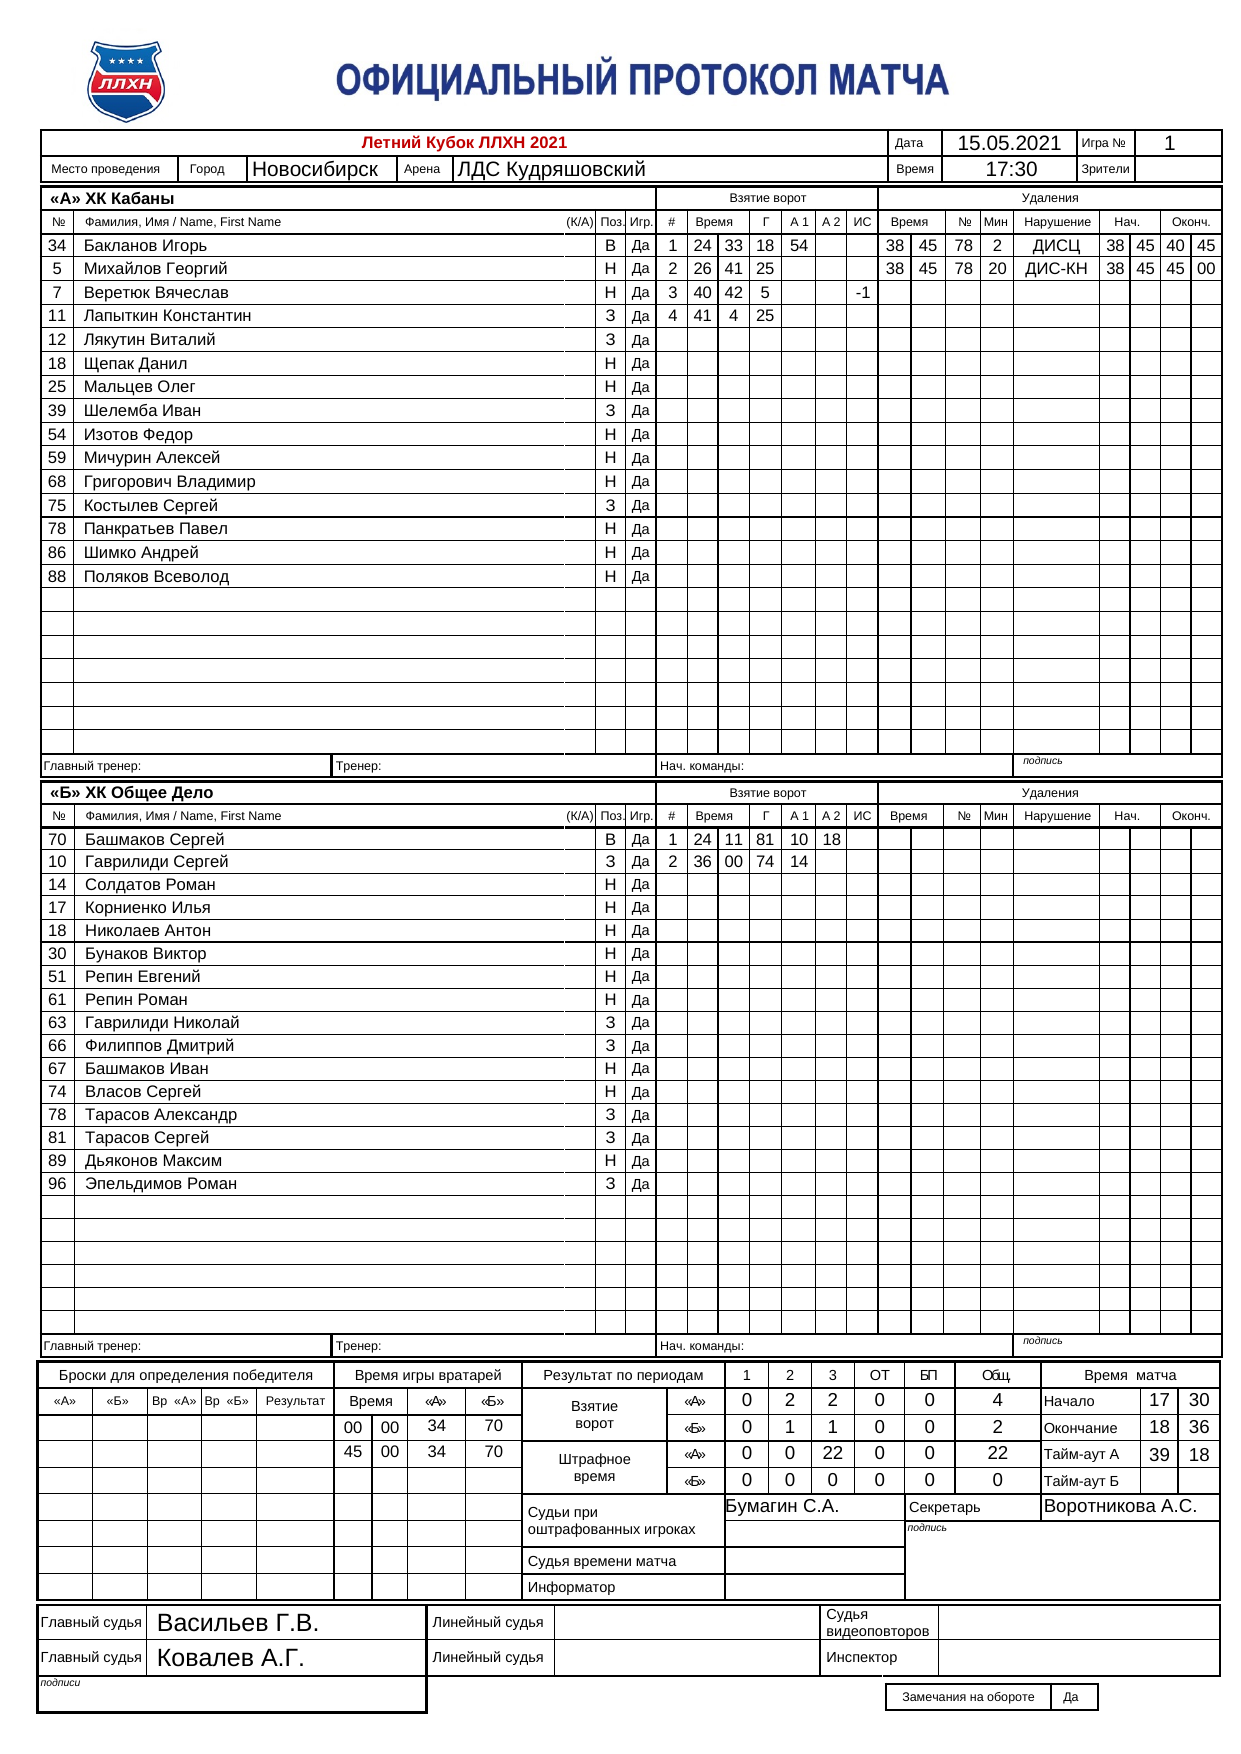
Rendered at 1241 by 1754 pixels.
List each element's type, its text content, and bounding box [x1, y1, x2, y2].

table_cell [946, 683, 980, 706]
table_cell [1131, 920, 1160, 941]
table_cell [1014, 850, 1099, 872]
table_cell Н [596, 896, 625, 918]
table_cell Н [596, 989, 625, 1011]
table_cell [565, 920, 595, 941]
table_cell Лякутин Виталий [74, 328, 564, 351]
table_cell [565, 518, 595, 540]
table_cell [1192, 966, 1221, 987]
table_cell [719, 1311, 749, 1333]
table_cell [981, 1265, 1013, 1287]
table_cell [1161, 1173, 1190, 1195]
table_cell 78 [42, 1104, 74, 1126]
table_cell [944, 829, 980, 849]
table_cell Фамилия, Имя / Name, First Name [74, 211, 565, 233]
table_cell Эпельдимов Роман [75, 1173, 564, 1195]
table_cell [1161, 943, 1190, 964]
table_cell 20 [981, 257, 1013, 280]
table_cell [657, 1127, 687, 1149]
table_cell [944, 1104, 980, 1126]
table_cell [1100, 1311, 1129, 1333]
table_cell Да [626, 446, 655, 469]
table_cell [1161, 541, 1190, 564]
table_cell Секретарь [906, 1495, 1040, 1520]
table_cell [1014, 565, 1099, 587]
table_cell [1131, 588, 1160, 611]
table_cell [688, 612, 717, 634]
table_cell [626, 612, 655, 634]
table_cell [912, 446, 945, 469]
table_cell [75, 1196, 564, 1218]
table_cell [657, 612, 687, 634]
table_cell Да [626, 1035, 655, 1057]
table_cell [1100, 1288, 1129, 1310]
table_cell [816, 966, 846, 987]
table_cell [879, 470, 910, 493]
table_cell [1192, 1104, 1221, 1126]
table_cell [1100, 399, 1129, 422]
table_cell [1100, 920, 1129, 941]
table_cell [1131, 707, 1160, 729]
table_cell [879, 1242, 910, 1264]
table_cell Взятие ворот [523, 1389, 666, 1440]
table_cell [847, 305, 877, 327]
table_cell [565, 352, 595, 374]
table_cell [1100, 943, 1129, 964]
table_cell [657, 1196, 687, 1218]
table_cell [719, 1058, 749, 1079]
table_cell [847, 850, 877, 872]
table_cell [782, 352, 815, 374]
table_cell подпись [1014, 1335, 1221, 1356]
table_cell [1192, 707, 1221, 729]
table_cell [657, 943, 687, 964]
table_cell [1192, 565, 1221, 587]
table_header Летний Кубок ЛЛХН 2021 [42, 131, 887, 155]
table_cell [816, 1242, 846, 1264]
table_cell [1014, 376, 1099, 398]
table_cell «Б» [668, 1415, 724, 1440]
table_cell 0 [726, 1442, 768, 1467]
table_cell [847, 636, 877, 658]
table_cell [626, 1219, 655, 1241]
table_cell [912, 636, 945, 658]
table_cell [816, 683, 846, 706]
table_cell [879, 1219, 910, 1241]
table_cell [1131, 1012, 1160, 1033]
table_cell [1192, 470, 1221, 493]
table_cell Да [626, 305, 655, 327]
table_cell [750, 399, 781, 422]
table_cell Н [596, 1081, 625, 1103]
table_cell [1161, 1058, 1190, 1079]
table_cell [1161, 1012, 1190, 1033]
table_cell [1192, 305, 1221, 327]
table_cell 18 [42, 352, 73, 374]
table_cell [750, 541, 781, 564]
table_cell [688, 966, 717, 987]
table_cell Поз. [596, 211, 625, 233]
table_cell [750, 683, 781, 706]
table_cell [626, 1288, 655, 1310]
table_cell Нарушение [1014, 805, 1099, 826]
table_cell [202, 1494, 256, 1520]
table_cell [373, 1494, 407, 1520]
table_cell [1192, 1242, 1221, 1264]
table_cell [565, 966, 595, 987]
table_cell 17 [1141, 1389, 1177, 1413]
table_cell [981, 1035, 1013, 1057]
table_cell [847, 1219, 877, 1241]
table_cell [816, 376, 846, 398]
table_header Да [1052, 1685, 1097, 1709]
table_cell [719, 494, 749, 516]
table_cell В [596, 235, 625, 256]
table_cell [408, 1468, 465, 1493]
table_cell Да [626, 399, 655, 422]
table_cell [944, 1012, 980, 1033]
table_cell [1014, 966, 1099, 987]
table_cell [257, 1574, 333, 1599]
table_cell [565, 1173, 595, 1195]
table_cell [912, 1173, 943, 1195]
table_cell 12 [42, 328, 73, 351]
table_cell Панкратьев Павел [74, 518, 564, 540]
table_cell Власов Сергей [75, 1081, 564, 1103]
table_cell [39, 1494, 92, 1520]
table_cell [946, 446, 980, 469]
table_cell [1014, 1265, 1099, 1287]
table_cell [782, 707, 815, 729]
table_cell [816, 1219, 846, 1241]
table_cell [847, 966, 877, 987]
table_cell [1161, 989, 1190, 1011]
table_cell [816, 470, 846, 493]
table_cell Г [750, 211, 781, 233]
table_cell [1161, 920, 1190, 941]
table_cell [782, 1081, 815, 1103]
table_cell Н [596, 1150, 625, 1172]
table_cell [565, 683, 595, 706]
table_header Взятие ворот [657, 783, 877, 803]
table_cell 24 [688, 235, 717, 256]
table_cell [1161, 446, 1190, 469]
table_cell А 1 [782, 211, 815, 233]
table_cell Мальцев Олег [74, 376, 564, 398]
table_cell 45 [912, 257, 945, 280]
table_cell Н [596, 920, 625, 941]
table_cell Мичурин Алексей [74, 446, 564, 469]
table_cell [42, 1311, 74, 1333]
table_cell [816, 328, 846, 351]
table_cell [719, 1150, 749, 1172]
table_cell [565, 399, 595, 422]
table_header Удаления [879, 783, 1221, 803]
table_cell 3 [657, 281, 687, 303]
table_cell [626, 1242, 655, 1264]
table_cell [657, 470, 687, 493]
table_cell [719, 1173, 749, 1195]
table_cell [373, 1468, 407, 1493]
table_cell [565, 730, 595, 753]
table_cell [1100, 352, 1129, 374]
table_cell Н [596, 257, 625, 280]
table_cell [847, 943, 877, 964]
table_cell [944, 1265, 980, 1287]
table_cell [879, 446, 910, 469]
table_cell Да [626, 352, 655, 374]
table_cell ИС [847, 805, 877, 826]
table_cell Судья видеоповторов [821, 1606, 938, 1639]
table_cell [719, 1242, 749, 1264]
table_cell [847, 920, 877, 941]
table_cell «Б» [93, 1389, 147, 1413]
table_cell 0 [905, 1442, 954, 1467]
table_cell [257, 1521, 333, 1546]
table_cell [1131, 423, 1160, 445]
table_cell [816, 874, 846, 895]
table_cell [1192, 376, 1221, 398]
table_cell [782, 920, 815, 941]
table_cell [944, 920, 980, 941]
table_cell Город [179, 157, 246, 181]
table_cell [373, 1521, 407, 1546]
table_cell [626, 588, 655, 611]
table_cell [596, 730, 625, 753]
table_cell [879, 989, 910, 1011]
table_cell 18 [816, 829, 846, 849]
table_cell [1161, 1150, 1190, 1172]
table_cell [1100, 1035, 1129, 1057]
table_cell [816, 588, 846, 611]
table_cell [946, 565, 980, 587]
table_cell [148, 1494, 201, 1520]
table_cell [1100, 305, 1129, 327]
table_cell Н [596, 966, 625, 987]
table_cell Изотов Федор [74, 423, 564, 445]
table_cell [946, 281, 980, 303]
table_cell [750, 707, 781, 729]
table_cell [565, 1058, 595, 1079]
table_cell [719, 966, 749, 987]
table_cell [688, 874, 717, 895]
table_cell [782, 446, 815, 469]
table_cell [657, 966, 687, 987]
table_cell [750, 518, 781, 540]
table_cell [879, 541, 910, 564]
table_cell [782, 989, 815, 1011]
table_cell [565, 1081, 595, 1103]
table_cell [688, 423, 717, 445]
table_cell Лапыткин Константин [74, 305, 564, 327]
table_cell [1192, 1288, 1221, 1310]
table_cell 17:30 [943, 157, 1076, 181]
table_cell [565, 896, 595, 918]
table_cell [688, 1058, 717, 1079]
table_cell [257, 1547, 333, 1573]
table_cell [1014, 1288, 1099, 1310]
table_header Игра № [1078, 131, 1134, 155]
table_cell 42 [719, 281, 749, 303]
table_cell [1014, 636, 1099, 658]
table_cell Н [596, 541, 625, 564]
table_cell [408, 1574, 465, 1599]
table_cell [726, 1548, 904, 1573]
table_cell [688, 1311, 717, 1333]
table_cell [1100, 1104, 1129, 1126]
table_cell [946, 612, 980, 634]
table_cell 0 [769, 1442, 811, 1467]
table_cell [42, 1265, 74, 1287]
table_cell [408, 1521, 465, 1546]
table_cell [981, 989, 1013, 1011]
table_cell Да [626, 235, 655, 256]
table_cell [1014, 874, 1099, 895]
table_cell [408, 1547, 465, 1573]
table_cell [782, 943, 815, 964]
table_cell [981, 1150, 1013, 1172]
table_cell [981, 612, 1013, 634]
table_cell [719, 683, 749, 706]
table_cell [847, 588, 877, 611]
table_cell 38 [879, 257, 910, 280]
table_cell [719, 470, 749, 493]
table_cell [912, 1219, 943, 1241]
table_cell Н [596, 874, 625, 895]
table_header 3 [812, 1363, 854, 1387]
table_cell [944, 1127, 980, 1149]
table_cell 45 [1131, 257, 1160, 280]
table_cell 89 [42, 1150, 74, 1172]
table_cell [944, 1311, 980, 1333]
table_cell Да [626, 989, 655, 1011]
table_cell [688, 328, 717, 351]
table_cell [816, 1081, 846, 1103]
table_cell 0 [769, 1468, 811, 1493]
table_cell [946, 423, 980, 445]
table_cell 51 [42, 966, 74, 987]
table_cell [946, 494, 980, 516]
table_cell [750, 1012, 781, 1033]
table_cell [719, 730, 749, 753]
table_cell [750, 1104, 781, 1126]
table_cell [42, 730, 73, 753]
table_cell [1131, 1150, 1160, 1172]
table_cell 0 [905, 1415, 954, 1440]
table_cell Тарасов Сергей [75, 1127, 564, 1149]
table_cell [202, 1441, 256, 1467]
table_cell [1014, 328, 1099, 351]
table_cell [202, 1521, 256, 1546]
table_cell [1192, 1127, 1221, 1149]
table_cell [816, 1058, 846, 1079]
table_cell [1192, 328, 1221, 351]
table_cell 41 [719, 257, 749, 280]
table_cell Тайм-аут А [1042, 1441, 1140, 1467]
table_cell [816, 1288, 846, 1310]
table_cell [719, 943, 749, 964]
table_cell [565, 588, 595, 611]
table_cell [1131, 352, 1160, 374]
table_cell [565, 423, 595, 445]
table_cell [596, 636, 625, 658]
table_cell [1100, 470, 1129, 493]
table_cell [816, 1265, 846, 1287]
table_cell [1192, 612, 1221, 634]
table_cell [912, 352, 945, 374]
table_cell [688, 943, 717, 964]
table_cell [74, 707, 564, 729]
table_cell [335, 1547, 371, 1573]
table_cell З [596, 328, 625, 351]
table_cell [657, 518, 687, 540]
table_cell [1192, 1311, 1221, 1333]
table_cell [782, 896, 815, 918]
table_cell (К/А) [565, 805, 595, 826]
table_cell [596, 588, 625, 611]
table_cell # [657, 805, 687, 826]
table_cell [816, 1196, 846, 1218]
table_cell [626, 636, 655, 658]
table_cell З [596, 1173, 625, 1195]
table_cell [912, 494, 945, 516]
table_cell [1161, 850, 1190, 872]
table_cell [847, 659, 877, 682]
table_cell [75, 1311, 564, 1333]
table_cell [565, 874, 595, 895]
table_cell ДИС-КН [1014, 257, 1099, 280]
table_cell [39, 1547, 92, 1573]
table_cell [1161, 518, 1190, 540]
table_cell [750, 989, 781, 1011]
table_cell [148, 1574, 201, 1599]
table_cell Новосибирск [248, 157, 396, 181]
table_cell [847, 446, 877, 469]
table_cell [1131, 659, 1160, 682]
table_cell [688, 920, 717, 941]
table_cell [750, 494, 781, 516]
table_cell Время [879, 211, 945, 233]
table_cell [1192, 1150, 1221, 1172]
table_cell [847, 518, 877, 540]
table_cell [750, 1035, 781, 1057]
table_cell [782, 257, 815, 280]
table_cell [466, 1574, 521, 1599]
table_cell Информатор [523, 1575, 724, 1599]
table_cell 25 [750, 257, 781, 280]
table_cell [847, 1150, 877, 1172]
table_cell [750, 920, 781, 941]
table_cell [42, 636, 73, 658]
table_cell [657, 989, 687, 1011]
table_cell [688, 683, 717, 706]
table_cell [565, 659, 595, 682]
table_header Результат по периодам [523, 1363, 724, 1387]
table_cell [596, 612, 625, 634]
table_cell [1131, 850, 1160, 872]
table_cell [1100, 376, 1129, 398]
table_cell [912, 1196, 943, 1218]
table_cell [750, 1173, 781, 1195]
table_cell 30 [1179, 1389, 1219, 1413]
table_cell [782, 305, 815, 327]
table_cell [657, 376, 687, 398]
table_cell [726, 1575, 904, 1599]
table_cell Главный тренер: [42, 1335, 330, 1356]
table_cell [565, 1104, 595, 1126]
table_cell Бунаков Виктор [75, 943, 564, 964]
table_cell [847, 494, 877, 516]
table_cell Да [626, 470, 655, 493]
table_cell [816, 541, 846, 564]
table_cell [657, 588, 687, 611]
table_cell [1100, 683, 1129, 706]
table_cell Да [626, 257, 655, 280]
table_cell [981, 683, 1013, 706]
table_cell [782, 494, 815, 516]
table_cell [1131, 305, 1160, 327]
table_cell [565, 235, 595, 256]
table_cell [981, 565, 1013, 587]
table_cell Да [626, 494, 655, 516]
table_cell [750, 588, 781, 611]
table_cell 2 [956, 1415, 1040, 1440]
table_cell [1014, 470, 1099, 493]
table_cell [946, 470, 980, 493]
table_cell [688, 1035, 717, 1057]
table_cell [944, 1288, 980, 1310]
table_cell [912, 399, 945, 422]
table_cell [688, 352, 717, 374]
table_cell 2 [657, 257, 687, 280]
table_cell [74, 588, 564, 611]
table_cell [1131, 328, 1160, 351]
table_cell [750, 446, 781, 469]
table_cell 24 [688, 829, 717, 849]
table_cell 0 [956, 1468, 1040, 1493]
table_cell [946, 707, 980, 729]
table_cell [1131, 1081, 1160, 1103]
table_cell Н [596, 943, 625, 964]
table_cell [1161, 328, 1190, 351]
table_cell [688, 565, 717, 587]
table_cell [847, 565, 877, 587]
table_cell Нач. команды: [657, 755, 1012, 776]
table_cell [944, 1219, 980, 1241]
table_cell Тарасов Александр [75, 1104, 564, 1126]
table_cell [981, 966, 1013, 987]
table_cell ДИСЦ [1014, 235, 1099, 256]
table_cell [944, 896, 980, 918]
table_cell [1131, 281, 1160, 303]
table_cell [93, 1416, 147, 1440]
table_cell [657, 494, 687, 516]
table_cell Н [596, 352, 625, 374]
table_cell [879, 943, 910, 964]
table_cell [879, 1265, 910, 1287]
table_cell [1161, 966, 1190, 987]
table_cell [1192, 850, 1221, 872]
table_cell [816, 943, 846, 964]
table_cell [719, 1012, 749, 1033]
table_cell [42, 707, 73, 729]
table_cell [879, 494, 910, 516]
table_cell [565, 257, 595, 280]
table_cell Да [626, 1058, 655, 1079]
table_cell 5 [750, 281, 781, 303]
table_cell [1100, 1242, 1129, 1264]
table_cell [688, 446, 717, 469]
table_cell [1100, 989, 1129, 1011]
table_cell [202, 1468, 256, 1493]
table_cell [565, 328, 595, 351]
table_cell [782, 874, 815, 895]
table_cell [719, 1265, 749, 1287]
table_cell [1192, 494, 1221, 516]
table_cell [1014, 1104, 1099, 1126]
table_cell [816, 352, 846, 374]
table_cell Зрители [1078, 157, 1134, 181]
table_cell 38 [1100, 257, 1129, 280]
table_cell [816, 659, 846, 682]
table_cell [847, 896, 877, 918]
table_cell [1131, 1242, 1160, 1264]
table_cell 5 [42, 257, 73, 280]
table_cell [912, 305, 945, 327]
table_cell [981, 1288, 1013, 1310]
table_cell [944, 1196, 980, 1218]
table_cell [946, 659, 980, 682]
table_cell [750, 1219, 781, 1241]
table_cell [750, 565, 781, 587]
table_cell [1192, 1058, 1221, 1079]
table_cell 34 [42, 235, 73, 256]
table_cell А 2 [816, 211, 846, 233]
table_cell [1014, 423, 1099, 445]
table_cell Башмаков Сергей [75, 829, 564, 849]
table_cell 4 [719, 305, 749, 327]
table_cell [750, 376, 781, 398]
table_cell 00 [373, 1441, 407, 1467]
table_cell 38 [1100, 235, 1129, 256]
table_cell [688, 541, 717, 564]
table_cell 78 [42, 518, 73, 540]
table_cell [719, 920, 749, 941]
table_cell [1161, 352, 1190, 374]
table_cell З [596, 1012, 625, 1033]
table_cell [39, 1521, 92, 1546]
table_cell [750, 1196, 781, 1218]
table_cell [944, 850, 980, 872]
table_cell [257, 1441, 333, 1467]
table_cell [39, 1416, 92, 1440]
table_cell [981, 1058, 1013, 1079]
table_cell [981, 328, 1013, 351]
table_cell ЛДС Кудряшовский [454, 157, 887, 181]
table_cell [565, 565, 595, 587]
table_cell 0 [855, 1468, 904, 1493]
table_cell [782, 612, 815, 634]
table_header Общ. [956, 1363, 1040, 1387]
table_cell [1014, 518, 1099, 540]
table_cell 45 [1192, 235, 1221, 256]
table_cell [782, 470, 815, 493]
table_cell 75 [42, 494, 73, 516]
table_cell [946, 588, 980, 611]
table_cell [981, 1311, 1013, 1333]
table_cell [750, 423, 781, 445]
table_cell [1100, 1219, 1129, 1241]
table_cell [1161, 636, 1190, 658]
table_cell 1 [657, 235, 687, 256]
picture [5, 28, 1179, 129]
table_cell [912, 1104, 943, 1126]
table_cell [719, 1288, 749, 1310]
table_cell [912, 518, 945, 540]
table_cell [1014, 1173, 1099, 1195]
table_cell [1100, 874, 1129, 895]
table_cell [148, 1547, 201, 1573]
table_cell 11 [42, 305, 73, 327]
table_cell [688, 470, 717, 493]
table_cell [944, 1150, 980, 1172]
table_cell 2 [769, 1389, 811, 1413]
table_cell Да [626, 874, 655, 895]
table_cell [1014, 1311, 1099, 1333]
table_cell Время [688, 805, 749, 826]
table_cell Да [626, 328, 655, 351]
table_cell [1014, 1150, 1099, 1172]
table_cell [981, 1196, 1013, 1218]
table_cell 18 [750, 235, 781, 256]
table_cell [816, 920, 846, 941]
table_cell [879, 518, 910, 540]
table_cell Игр. [626, 211, 655, 233]
table_cell [565, 305, 595, 327]
table_cell [912, 470, 945, 493]
table_cell [1014, 659, 1099, 682]
table_cell 70 [42, 829, 74, 849]
table_cell [1100, 966, 1129, 987]
table_cell 45 [1131, 235, 1160, 256]
table_cell ИС [847, 211, 877, 233]
table_cell [93, 1574, 147, 1599]
table_cell [782, 376, 815, 398]
table_cell [1131, 541, 1160, 564]
table_cell [39, 1468, 92, 1493]
table_cell Да [626, 423, 655, 445]
table_cell [782, 1127, 815, 1149]
table_cell [1131, 1219, 1160, 1241]
table_cell 54 [782, 235, 815, 256]
table_cell [657, 1242, 687, 1264]
table_cell [74, 612, 564, 634]
table_cell [688, 1127, 717, 1149]
table_cell [1131, 376, 1160, 398]
table_cell [1131, 896, 1160, 918]
table_cell [626, 1196, 655, 1218]
table_cell [75, 1219, 564, 1241]
table_cell 2 [812, 1389, 854, 1413]
table_header 15.05.2021 [943, 131, 1076, 155]
table_cell [1192, 989, 1221, 1011]
table_cell 45 [335, 1441, 371, 1467]
table_cell Н [596, 470, 625, 493]
table_cell 14 [782, 850, 815, 872]
table_cell [1014, 1012, 1099, 1033]
table_cell 40 [688, 281, 717, 303]
table_cell [782, 1058, 815, 1079]
table_cell [879, 352, 910, 374]
table_cell [847, 1081, 877, 1103]
table_cell Мин [981, 805, 1013, 826]
table_cell [847, 1012, 877, 1033]
table_cell [879, 1127, 910, 1149]
table_cell [981, 446, 1013, 469]
table_cell [565, 446, 595, 469]
table_cell [981, 1012, 1013, 1033]
table_cell [1192, 541, 1221, 564]
table_cell 38 [879, 235, 910, 256]
table_cell [1161, 588, 1190, 611]
table_cell [596, 1288, 625, 1310]
table_cell [1100, 707, 1129, 729]
table_cell [565, 612, 595, 634]
table_cell [944, 1035, 980, 1057]
table_cell З [596, 1104, 625, 1126]
table_cell [1014, 1058, 1099, 1079]
table_cell [750, 1150, 781, 1172]
table_cell [816, 305, 846, 327]
table_cell [565, 1196, 595, 1218]
table_cell [626, 707, 655, 729]
table_header «А» ХК Кабаны [42, 188, 655, 209]
table_cell [782, 328, 815, 351]
table_cell [657, 1150, 687, 1172]
table_cell [657, 707, 687, 729]
table_cell [944, 943, 980, 964]
table_cell [847, 1311, 877, 1333]
table_cell [816, 612, 846, 634]
table_cell [816, 896, 846, 918]
table_cell 0 [905, 1468, 954, 1493]
table_cell [879, 612, 910, 634]
table_cell 74 [42, 1081, 74, 1103]
table_cell [565, 541, 595, 564]
table_cell [981, 1173, 1013, 1195]
table_cell Костылев Сергей [74, 494, 564, 516]
table_cell [42, 1242, 74, 1264]
table_cell [912, 1012, 943, 1033]
table_cell [816, 850, 846, 872]
table_cell [719, 636, 749, 658]
table_cell [1099, 1682, 1220, 1711]
table_cell [93, 1547, 147, 1573]
table_cell [912, 1311, 943, 1333]
table_cell [719, 896, 749, 918]
table_cell [816, 989, 846, 1011]
table_cell [1100, 446, 1129, 469]
table_cell [750, 1288, 781, 1310]
table_cell Инспектор [821, 1640, 938, 1675]
table_cell [719, 565, 749, 587]
table_cell [75, 1288, 564, 1310]
table_cell [148, 1521, 201, 1546]
table_cell В [596, 829, 625, 849]
table_cell [847, 423, 877, 445]
table_cell [148, 1441, 201, 1467]
table_cell [912, 730, 945, 753]
table_cell [1192, 943, 1221, 964]
table_cell Главный судья [39, 1606, 146, 1639]
table_cell [1131, 1173, 1160, 1195]
table_cell [688, 376, 717, 398]
table_cell Башмаков Иван [75, 1058, 564, 1079]
table_cell Вр «Б» [202, 1389, 256, 1413]
table_cell [847, 399, 877, 422]
table_cell [750, 896, 781, 918]
table_cell [1131, 874, 1160, 895]
table_cell [816, 1127, 846, 1149]
table_cell [847, 874, 877, 895]
table_cell [750, 612, 781, 634]
table_cell [1131, 1288, 1160, 1310]
table_cell «Б» [668, 1468, 724, 1493]
table_cell [1192, 423, 1221, 445]
table_cell [688, 659, 717, 682]
table_cell 18 [1141, 1415, 1177, 1440]
table_cell [1161, 565, 1190, 587]
table_cell [1131, 730, 1160, 753]
table_cell [1131, 1311, 1160, 1333]
table_cell [719, 588, 749, 611]
table_cell [565, 1288, 595, 1310]
table_cell Шелемба Иван [74, 399, 564, 422]
table_cell 10 [782, 829, 815, 849]
table_cell [1014, 446, 1099, 469]
table_cell [688, 1196, 717, 1218]
table_cell [981, 1219, 1013, 1241]
table_cell [1100, 659, 1129, 682]
table_cell [912, 328, 945, 351]
table_cell З [596, 1035, 625, 1057]
table_header Дата [889, 131, 941, 155]
table_cell [657, 1104, 687, 1126]
table_cell [981, 829, 1013, 849]
table_cell [816, 1012, 846, 1033]
table_cell [657, 399, 687, 422]
table_header 1 [1136, 131, 1221, 155]
table_cell [626, 683, 655, 706]
table_cell [688, 1242, 717, 1264]
table_cell [1100, 1127, 1129, 1149]
table_cell [782, 1012, 815, 1033]
table_cell Начало [1042, 1389, 1140, 1413]
table_cell [657, 659, 687, 682]
table_cell [42, 1219, 74, 1241]
table_cell [944, 1081, 980, 1103]
table_cell З [596, 399, 625, 422]
table_cell [1161, 281, 1190, 303]
table_cell [981, 636, 1013, 658]
table_cell [1192, 636, 1221, 658]
table_cell [1192, 920, 1221, 941]
table_cell [74, 659, 564, 682]
table_cell [782, 541, 815, 564]
table_cell [75, 1242, 564, 1264]
table_cell [1161, 1219, 1190, 1241]
table_cell [912, 1127, 943, 1149]
table_cell [847, 470, 877, 493]
table_cell 1 [769, 1415, 811, 1440]
table_cell 0 [855, 1389, 904, 1413]
table_cell [719, 1196, 749, 1218]
table_cell [657, 352, 687, 374]
table_cell 00 [335, 1416, 371, 1440]
table_cell [879, 707, 910, 729]
table_cell [750, 1058, 781, 1079]
table_cell [688, 1012, 717, 1033]
table_cell подпись [906, 1522, 1219, 1599]
table_cell З [596, 305, 625, 327]
table_cell [565, 1012, 595, 1033]
table_cell [1192, 399, 1221, 422]
table_cell [565, 850, 595, 872]
table_cell Гаврилиди Сергей [75, 850, 564, 872]
table_cell [782, 565, 815, 587]
table_cell [879, 305, 910, 327]
table_cell [373, 1547, 407, 1573]
table_cell [816, 1104, 846, 1126]
table_cell 1 [812, 1415, 854, 1440]
table_cell [1131, 1196, 1160, 1218]
table_cell Игр. [626, 805, 655, 826]
table_cell [1100, 588, 1129, 611]
table_header Броски для определения победителя [39, 1363, 333, 1387]
table_cell [750, 966, 781, 987]
table_cell [657, 1058, 687, 1079]
table_cell 0 [855, 1442, 904, 1467]
table_cell Бакланов Игорь [74, 235, 564, 256]
table_cell [879, 966, 910, 987]
table_cell [750, 659, 781, 682]
table_cell [1161, 376, 1190, 398]
table_cell [912, 565, 945, 587]
table_cell [847, 1242, 877, 1264]
table_cell [816, 423, 846, 445]
table_cell [335, 1494, 371, 1520]
table_cell [816, 1035, 846, 1057]
table_cell Мин [981, 211, 1013, 233]
table_cell [912, 829, 943, 849]
table_cell Вр «А» [148, 1389, 201, 1413]
table_cell [657, 1288, 687, 1310]
table_cell [657, 636, 687, 658]
table_cell [565, 1219, 595, 1241]
table_cell [750, 470, 781, 493]
table_cell [847, 352, 877, 374]
table_cell [750, 1081, 781, 1103]
table_cell Н [596, 1058, 625, 1079]
table_cell [1100, 829, 1129, 849]
table_cell Да [626, 281, 655, 303]
table_cell Нач. команды: [657, 1335, 1012, 1356]
table_cell З [596, 494, 625, 516]
table_cell [847, 1288, 877, 1310]
table_cell Н [596, 376, 625, 398]
table_cell [408, 1494, 465, 1520]
table_cell [981, 518, 1013, 540]
table_cell [782, 399, 815, 422]
table_cell [912, 896, 943, 918]
table_cell 54 [42, 423, 73, 445]
table_cell [981, 399, 1013, 422]
table_cell [565, 494, 595, 516]
table_cell [981, 352, 1013, 374]
table_cell [1131, 494, 1160, 516]
table_cell [879, 1081, 910, 1103]
table_cell [1014, 1035, 1099, 1057]
table_cell 34 [408, 1416, 465, 1440]
table_cell [879, 328, 910, 351]
table_cell [879, 920, 910, 941]
table_cell [1100, 850, 1129, 872]
table_cell [981, 376, 1013, 398]
table_cell [596, 1265, 625, 1287]
table_cell Главный тренер: [42, 755, 330, 776]
table_header Удаления [879, 188, 1221, 209]
table_header 2 [769, 1363, 811, 1387]
table_cell [74, 636, 564, 658]
table_cell [39, 1574, 92, 1599]
table_cell [816, 1150, 846, 1172]
table_cell 2 [657, 850, 687, 872]
table_cell 22 [812, 1442, 854, 1467]
table_cell [782, 730, 815, 753]
table_cell Поляков Всеволод [74, 565, 564, 587]
table_cell [1100, 1012, 1129, 1033]
table_cell [912, 376, 945, 398]
table_cell [782, 1288, 815, 1310]
table_cell Да [626, 1081, 655, 1103]
table_cell [565, 943, 595, 964]
table_cell [1161, 707, 1190, 729]
table_cell [847, 989, 877, 1011]
table_cell [816, 565, 846, 587]
table_cell [565, 1127, 595, 1149]
table_cell [912, 588, 945, 611]
table_cell [1100, 1265, 1129, 1287]
table_cell Тренер: [333, 755, 655, 776]
table_cell [912, 683, 945, 706]
table_cell [626, 659, 655, 682]
table_cell [816, 1311, 846, 1333]
table_cell [148, 1468, 201, 1493]
table_cell [1161, 1127, 1190, 1149]
table_cell Время [335, 1389, 407, 1413]
table_cell [688, 1104, 717, 1126]
table_cell [335, 1574, 371, 1599]
table_cell [944, 989, 980, 1011]
table_cell [719, 328, 749, 351]
table_cell [1161, 874, 1190, 895]
table_cell [1161, 1081, 1190, 1103]
table_cell [782, 636, 815, 658]
table_cell Ковалев А.Г. [147, 1640, 425, 1675]
table_cell [565, 1150, 595, 1172]
table_cell Дьяконов Максим [75, 1150, 564, 1172]
table_cell 74 [750, 850, 781, 872]
table_cell [1131, 943, 1160, 964]
table_cell [946, 376, 980, 398]
table_cell [1161, 1311, 1190, 1333]
table_cell [816, 281, 846, 303]
table_cell [565, 829, 595, 849]
table_cell [981, 896, 1013, 918]
table_cell [879, 1311, 910, 1333]
table_cell [719, 518, 749, 540]
table_cell [657, 1012, 687, 1033]
table_cell [1014, 730, 1099, 753]
table_cell Оконч. [1161, 211, 1221, 233]
table_cell [657, 446, 687, 469]
table_cell 0 [905, 1389, 954, 1413]
table_cell [879, 683, 910, 706]
table_cell [688, 1219, 717, 1241]
table_cell [944, 1242, 980, 1264]
table_cell [1014, 707, 1099, 729]
table_cell [981, 305, 1013, 327]
table_header 1 [726, 1363, 768, 1387]
table_cell [565, 376, 595, 398]
table_cell [657, 1219, 687, 1241]
table_cell Тайм-аут Б [1042, 1468, 1140, 1493]
table_cell Поз. [596, 805, 625, 826]
table_cell [782, 518, 815, 540]
table_cell Да [626, 1012, 655, 1033]
table_cell Место проведения [42, 157, 177, 181]
table_cell 36 [688, 850, 717, 872]
table_cell Линейный судья [428, 1606, 554, 1639]
table_cell [1100, 636, 1129, 658]
table_cell 33 [719, 235, 749, 256]
table_cell [688, 1081, 717, 1103]
table_cell [946, 399, 980, 422]
table_cell [1014, 1081, 1099, 1103]
table_cell 63 [42, 1012, 74, 1033]
table_cell [257, 1494, 333, 1520]
table_cell [657, 920, 687, 941]
table_cell [981, 588, 1013, 611]
table_cell [719, 352, 749, 374]
table_cell [816, 730, 846, 753]
table_cell 78 [946, 257, 980, 280]
table_cell Шимко Андрей [74, 541, 564, 564]
table_cell [946, 305, 980, 327]
table_cell [428, 1677, 882, 1711]
table_cell [657, 1173, 687, 1195]
table_cell 0 [726, 1389, 768, 1413]
table_cell З [596, 1127, 625, 1149]
table_cell Да [626, 896, 655, 918]
table_cell [1161, 1104, 1190, 1126]
table_cell «А» [39, 1389, 92, 1413]
table_cell 78 [946, 235, 980, 256]
table_cell 4 [956, 1389, 1040, 1413]
table_cell [912, 707, 945, 729]
table_cell [912, 1081, 943, 1103]
table_cell [1100, 1081, 1129, 1103]
table_cell [981, 281, 1013, 303]
table_cell [912, 1288, 943, 1310]
table_cell Время [879, 805, 943, 826]
table_cell Линейный судья [428, 1640, 554, 1675]
table_cell [946, 541, 980, 564]
table_cell [1014, 588, 1099, 611]
table_cell [657, 874, 687, 895]
table_cell -1 [847, 281, 877, 303]
table_cell [688, 1288, 717, 1310]
table_cell Репин Евгений [75, 966, 564, 987]
table_cell Н [596, 423, 625, 445]
table_cell [912, 1265, 943, 1287]
table_cell [879, 874, 910, 895]
table_cell [879, 896, 910, 918]
table_cell [596, 659, 625, 682]
table_cell 17 [42, 896, 74, 918]
table_cell подписи [39, 1677, 425, 1711]
table_cell [879, 281, 910, 303]
table_cell [981, 1127, 1013, 1149]
table_cell Н [596, 446, 625, 469]
table_cell [719, 399, 749, 422]
table_cell [912, 850, 943, 872]
table_cell 00 [373, 1416, 407, 1440]
table_cell [816, 518, 846, 540]
table_cell [750, 1311, 781, 1333]
table_cell [466, 1494, 521, 1520]
table_cell 70 [466, 1416, 521, 1440]
table_cell [626, 1311, 655, 1333]
table_cell [1014, 920, 1099, 941]
table_cell [1192, 588, 1221, 611]
table_cell [1192, 874, 1221, 895]
table_cell [981, 1242, 1013, 1264]
table_cell [202, 1574, 256, 1599]
table_cell [782, 1150, 815, 1172]
table_cell [202, 1416, 256, 1440]
table_cell [750, 1265, 781, 1287]
table_cell [565, 1265, 595, 1287]
table_cell [1192, 896, 1221, 918]
table_cell [719, 874, 749, 895]
table_cell [688, 588, 717, 611]
table_cell [1192, 683, 1221, 706]
table_cell [847, 235, 877, 256]
table_cell [912, 920, 943, 941]
table_cell [782, 1265, 815, 1287]
table_cell [939, 1640, 1219, 1675]
table_cell Да [626, 376, 655, 398]
table_cell [816, 494, 846, 516]
table_cell [257, 1416, 333, 1440]
table_cell Главный судья [39, 1640, 146, 1675]
table_cell Фамилия, Имя / Name, First Name [75, 805, 565, 826]
table_cell [1161, 659, 1190, 682]
table_cell [1192, 1035, 1221, 1057]
table_cell [688, 707, 717, 729]
table_cell [1014, 494, 1099, 516]
table_cell 1 [657, 829, 687, 849]
table_cell [912, 1150, 943, 1172]
table_cell [596, 683, 625, 706]
table_cell [42, 1196, 74, 1218]
table_cell [719, 989, 749, 1011]
table_cell 70 [466, 1441, 521, 1467]
table_cell [847, 829, 877, 849]
table_cell [565, 707, 595, 729]
table_cell [1131, 1265, 1160, 1287]
table_cell [782, 966, 815, 987]
table_cell [93, 1494, 147, 1520]
table_cell [1179, 1468, 1219, 1493]
table_cell Да [626, 943, 655, 964]
table_cell [879, 376, 910, 398]
table_cell [847, 1127, 877, 1149]
table_cell [719, 659, 749, 682]
table_cell 39 [42, 399, 73, 422]
table_cell [1100, 541, 1129, 564]
table_cell Результат [257, 1389, 333, 1413]
table_cell Окончание [1042, 1415, 1140, 1440]
table_cell З [596, 850, 625, 872]
table_cell [782, 423, 815, 445]
table_cell Николаев Антон [75, 920, 564, 941]
table_cell [565, 989, 595, 1011]
table_cell [719, 446, 749, 469]
table_cell [750, 1242, 781, 1264]
table_cell Арена [398, 157, 452, 181]
table_cell [912, 1058, 943, 1079]
table_cell [1014, 281, 1099, 303]
table_cell [1100, 612, 1129, 634]
table_cell [879, 565, 910, 587]
table_cell [1161, 829, 1190, 849]
table_cell [1100, 1150, 1129, 1172]
table_cell 68 [42, 470, 73, 493]
table_cell Н [596, 518, 625, 540]
table_cell [688, 636, 717, 658]
table_cell Филиппов Дмитрий [75, 1035, 564, 1057]
table_cell [39, 1441, 92, 1467]
table_cell 0 [726, 1415, 768, 1440]
table_cell [1192, 1173, 1221, 1195]
table_cell [1131, 612, 1160, 634]
table_cell [688, 1265, 717, 1287]
table_cell [750, 730, 781, 753]
table_cell Щепак Данил [74, 352, 564, 374]
table_cell # [657, 211, 687, 233]
table_cell [93, 1468, 147, 1493]
table_cell [373, 1574, 407, 1599]
table_cell [1192, 1265, 1221, 1287]
table_cell [1014, 829, 1099, 849]
table_cell 2 [981, 235, 1013, 256]
table_cell [1161, 730, 1190, 753]
table_cell Н [596, 281, 625, 303]
table_cell [657, 423, 687, 445]
table_cell [1192, 1081, 1221, 1103]
table_cell [939, 1606, 1219, 1639]
table_cell 34 [408, 1441, 465, 1467]
table_cell [1014, 1196, 1099, 1218]
table_cell Судьи при оштрафованных игроках [523, 1495, 724, 1546]
table_cell [1131, 565, 1160, 587]
table_cell [847, 1196, 877, 1218]
table_cell [847, 1104, 877, 1126]
table_cell [688, 1150, 717, 1172]
table_cell [565, 636, 595, 658]
table_cell 30 [42, 943, 74, 964]
table_cell № [42, 211, 73, 233]
table_cell [912, 281, 945, 303]
table_cell [1014, 943, 1099, 964]
table_cell Да [626, 1127, 655, 1149]
table_cell [1192, 730, 1221, 753]
table_cell [946, 636, 980, 658]
table_cell 45 [1161, 257, 1190, 280]
table_cell [879, 730, 910, 753]
table_cell [816, 707, 846, 729]
table_cell [1161, 1196, 1190, 1218]
table_cell [782, 281, 815, 303]
table_cell [1100, 730, 1129, 753]
table_header Время игры вратарей [335, 1363, 521, 1387]
table_cell [879, 1150, 910, 1172]
table_cell [1161, 470, 1190, 493]
table_cell [719, 1081, 749, 1103]
table_cell [719, 1104, 749, 1126]
table_cell [1100, 494, 1129, 516]
table_cell [847, 730, 877, 753]
table_cell [750, 1127, 781, 1149]
table_cell [912, 659, 945, 682]
table_cell [1014, 896, 1099, 918]
table_cell 0 [812, 1468, 854, 1493]
table_cell [750, 943, 781, 964]
table_cell [912, 1035, 943, 1057]
table_cell [1161, 683, 1190, 706]
table_cell 96 [42, 1173, 74, 1195]
table_cell [1192, 829, 1221, 849]
table_cell [879, 850, 910, 872]
table_cell [1141, 1468, 1177, 1493]
table_cell [1131, 446, 1160, 469]
table_cell Солдатов Роман [75, 874, 564, 895]
table_cell 61 [42, 989, 74, 1011]
table_header ОТ [855, 1363, 904, 1387]
table_cell [981, 423, 1013, 445]
table_cell [883, 1677, 1220, 1681]
table_cell [750, 328, 781, 351]
table_cell [1014, 305, 1099, 327]
table_cell [879, 1104, 910, 1126]
table_cell [1131, 399, 1160, 422]
table_cell [1014, 399, 1099, 422]
table_cell [847, 707, 877, 729]
table_cell [981, 541, 1013, 564]
table_cell [847, 376, 877, 398]
table_cell 59 [42, 446, 73, 469]
table_cell [946, 328, 980, 351]
table_cell 0 [855, 1415, 904, 1440]
table_cell [1014, 1242, 1099, 1264]
table_cell [1161, 423, 1190, 445]
table_cell 81 [750, 829, 781, 849]
table_header Взятие ворот [657, 188, 877, 209]
table_cell [1014, 541, 1099, 564]
table_cell [879, 423, 910, 445]
table_cell [782, 1196, 815, 1218]
table_cell [565, 1311, 595, 1333]
table_cell [981, 1104, 1013, 1126]
table_cell [657, 541, 687, 564]
table_cell [912, 541, 945, 564]
table_cell [719, 541, 749, 564]
table_cell [1014, 989, 1099, 1011]
table_cell [1014, 683, 1099, 706]
table_cell [1161, 612, 1190, 634]
table_cell [596, 1219, 625, 1241]
table_cell 67 [42, 1058, 74, 1079]
table_cell [1131, 518, 1160, 540]
table_cell [657, 1035, 687, 1057]
table_cell [1100, 518, 1129, 540]
table_cell [981, 470, 1013, 493]
table_cell [74, 683, 564, 706]
table_cell [726, 1521, 904, 1546]
table_cell [879, 659, 910, 682]
table_cell Да [626, 850, 655, 872]
table_cell 0 [726, 1468, 768, 1493]
table_cell [847, 1173, 877, 1195]
table_cell [782, 588, 815, 611]
table_cell [257, 1468, 333, 1493]
table_cell Нач. [1100, 211, 1160, 233]
table_cell [847, 257, 877, 280]
table_cell [944, 966, 980, 987]
table_cell [782, 1104, 815, 1126]
table_cell [335, 1521, 371, 1546]
table_cell [944, 874, 980, 895]
table_cell Григорович Владимир [74, 470, 564, 493]
table_cell Да [626, 518, 655, 540]
table_cell [879, 1035, 910, 1057]
table_cell [847, 1035, 877, 1057]
table_cell 18 [42, 920, 74, 941]
table_cell [981, 943, 1013, 964]
table_cell [1131, 1104, 1160, 1126]
table_cell [42, 683, 73, 706]
table_cell [912, 966, 943, 987]
table_cell [1100, 1058, 1129, 1079]
table_cell Время [688, 211, 749, 233]
table_cell [912, 423, 945, 445]
table_cell № [944, 805, 980, 826]
table_cell [657, 730, 687, 753]
table_cell [1161, 1265, 1190, 1287]
table_cell [946, 352, 980, 374]
table_cell [816, 636, 846, 658]
table_cell [981, 920, 1013, 941]
table_cell 41 [688, 305, 717, 327]
table_cell [981, 730, 1013, 753]
table_cell [847, 541, 877, 564]
table_cell [1131, 829, 1160, 849]
table_cell 26 [688, 257, 717, 280]
table_cell [1192, 281, 1221, 303]
table_cell [42, 588, 73, 611]
table_cell [1131, 470, 1160, 493]
table_cell Г [750, 805, 781, 826]
table_cell [981, 659, 1013, 682]
table_cell [1192, 446, 1221, 469]
table_cell [879, 1288, 910, 1310]
table_cell [466, 1547, 521, 1573]
table_cell [847, 612, 877, 634]
table_cell [1161, 399, 1190, 422]
table_cell [847, 1265, 877, 1287]
table_cell [1014, 1219, 1099, 1241]
table_cell 45 [912, 235, 945, 256]
table_cell 10 [42, 850, 74, 872]
table_cell 7 [42, 281, 73, 303]
table_cell 22 [956, 1442, 1040, 1467]
table_cell [1136, 157, 1221, 181]
table_cell подпись [1014, 755, 1221, 776]
table_cell [93, 1441, 147, 1467]
table_cell Репин Роман [75, 989, 564, 1011]
table_cell [565, 281, 595, 303]
table_cell А 1 [782, 805, 815, 826]
table_cell [657, 683, 687, 706]
table_cell [565, 1035, 595, 1057]
table_cell Да [626, 1173, 655, 1195]
table_cell [1161, 1035, 1190, 1057]
table_cell [1131, 1058, 1160, 1079]
table_cell «А» [668, 1442, 724, 1467]
table_cell [782, 1219, 815, 1241]
table_cell 25 [750, 305, 781, 327]
table_cell [1131, 683, 1160, 706]
table_cell Да [626, 565, 655, 587]
table_header Время матча [1042, 1363, 1219, 1387]
table_cell 14 [42, 874, 74, 895]
table_cell [1100, 565, 1129, 587]
table_cell «А» [668, 1389, 724, 1413]
table_cell [879, 1196, 910, 1218]
table_cell Михайлов Георгий [74, 257, 564, 280]
table_cell 25 [42, 376, 73, 398]
table_cell [42, 612, 73, 634]
table_cell [1014, 612, 1099, 634]
table_cell [946, 518, 980, 540]
table_cell Да [626, 1104, 655, 1126]
table_cell 00 [719, 850, 749, 872]
table_cell [816, 446, 846, 469]
table_cell Да [626, 541, 655, 564]
table_cell [1131, 966, 1160, 987]
table_cell [657, 328, 687, 351]
table_cell [555, 1640, 819, 1675]
table_cell [719, 612, 749, 634]
table_cell Оконч. [1161, 805, 1221, 826]
table_cell [912, 989, 943, 1011]
table_cell [879, 1058, 910, 1079]
table_cell [626, 1265, 655, 1287]
table_cell Да [626, 1150, 655, 1172]
table_header БП [905, 1363, 954, 1387]
table_cell [879, 588, 910, 611]
table_cell [202, 1547, 256, 1573]
table_cell [879, 1173, 910, 1195]
table_cell [596, 1311, 625, 1333]
table_cell [816, 399, 846, 422]
table_cell Васильев Г.В. [147, 1606, 425, 1639]
table_cell [657, 1081, 687, 1103]
table_cell [782, 659, 815, 682]
table_cell [335, 1468, 371, 1493]
table_cell [719, 1127, 749, 1149]
table_cell [1161, 494, 1190, 516]
table_header «Б» ХК Общее Дело [42, 783, 655, 803]
table_cell Гаврилиди Николай [75, 1012, 564, 1033]
table_cell № [42, 805, 74, 826]
table_cell Воротникова А.С. [1042, 1495, 1219, 1520]
table_cell [1100, 1196, 1129, 1218]
table_cell [75, 1265, 564, 1287]
table_cell (К/А) [565, 211, 595, 233]
table_cell А 2 [816, 805, 846, 826]
table_cell [1014, 352, 1099, 374]
table_cell 88 [42, 565, 73, 587]
table_cell [719, 376, 749, 398]
table_cell [688, 1173, 717, 1195]
table_cell [750, 874, 781, 895]
table_cell [879, 399, 910, 422]
table_cell [1131, 1127, 1160, 1149]
table_cell Нач. [1100, 805, 1160, 826]
table_cell [981, 850, 1013, 872]
table_cell [466, 1468, 521, 1493]
table_cell [688, 730, 717, 753]
table_cell Да [626, 920, 655, 941]
table_cell [912, 874, 943, 895]
table_cell 39 [1141, 1441, 1177, 1467]
table_cell [879, 829, 910, 849]
table_cell [1161, 1288, 1190, 1310]
table_cell [148, 1416, 201, 1440]
table_cell [565, 470, 595, 493]
table_cell 81 [42, 1127, 74, 1149]
table_cell Бумагин С.А. [726, 1495, 904, 1520]
table_cell [1161, 896, 1190, 918]
table_cell 4 [657, 305, 687, 327]
table_cell [596, 1242, 625, 1264]
table_cell [816, 235, 846, 256]
table_cell [879, 636, 910, 658]
table_cell [688, 518, 717, 540]
table_cell [626, 730, 655, 753]
table_cell Да [626, 829, 655, 849]
table_cell [688, 399, 717, 422]
table_cell [466, 1521, 521, 1546]
table_cell [1100, 896, 1129, 918]
table_cell [981, 874, 1013, 895]
table_cell [1161, 1242, 1190, 1264]
table_cell [657, 565, 687, 587]
table_cell [719, 1035, 749, 1057]
table_cell [596, 707, 625, 729]
table_cell [782, 1173, 815, 1195]
table_cell Штрафное время [523, 1442, 666, 1493]
table_header Замечания на обороте [887, 1685, 1050, 1709]
table_cell 86 [42, 541, 73, 564]
table_cell [1131, 989, 1160, 1011]
table_cell [719, 423, 749, 445]
table_cell [1192, 518, 1221, 540]
table_cell 40 [1161, 235, 1190, 256]
table_cell [782, 1311, 815, 1333]
table_cell [42, 659, 73, 682]
table_cell [981, 1081, 1013, 1103]
table_cell [782, 683, 815, 706]
table_cell [912, 1242, 943, 1264]
table_cell [596, 1196, 625, 1218]
table_cell [1131, 1035, 1160, 1057]
table_cell Веретюк Вячеслав [74, 281, 564, 303]
table_cell [816, 1173, 846, 1195]
table_cell Тренер: [333, 1335, 655, 1356]
table_cell [719, 1219, 749, 1241]
table_cell [912, 943, 943, 964]
table_cell [847, 328, 877, 351]
table_cell «А» [408, 1389, 465, 1413]
table_cell № [946, 211, 980, 233]
table_cell [912, 612, 945, 634]
table_cell [816, 257, 846, 280]
table_cell [1100, 328, 1129, 351]
table_cell [782, 1035, 815, 1057]
table_cell [1100, 281, 1129, 303]
table_cell [944, 1058, 980, 1079]
table_cell [657, 896, 687, 918]
table_cell [1161, 305, 1190, 327]
table_cell [657, 1265, 687, 1287]
table_cell [1100, 423, 1129, 445]
table_cell [1192, 1196, 1221, 1218]
table_cell «Б » [466, 1389, 521, 1413]
table_cell [879, 1012, 910, 1033]
table_cell [1192, 1012, 1221, 1033]
table_cell [42, 1288, 74, 1310]
table_cell Время [889, 157, 941, 181]
table_cell [719, 707, 749, 729]
table_cell Корниенко Илья [75, 896, 564, 918]
table_cell 36 [1179, 1415, 1219, 1440]
table_cell [688, 989, 717, 1011]
table_cell [657, 1311, 687, 1333]
table_cell [847, 683, 877, 706]
table_cell [750, 352, 781, 374]
table_cell [782, 1242, 815, 1264]
table_cell [1014, 1127, 1099, 1149]
table_cell [944, 1173, 980, 1195]
table_cell Н [596, 565, 625, 587]
table_cell Судья времени матча [523, 1548, 724, 1573]
table_cell [981, 707, 1013, 729]
table_cell [565, 1242, 595, 1264]
table_cell [555, 1606, 819, 1639]
table_cell 66 [42, 1035, 74, 1057]
table_cell 00 [1192, 257, 1221, 280]
table_cell 18 [1179, 1441, 1219, 1467]
table_cell [688, 494, 717, 516]
table_cell [1192, 659, 1221, 682]
table_cell [847, 1058, 877, 1079]
table_cell 11 [719, 829, 749, 849]
table_cell [750, 636, 781, 658]
table_cell Нарушение [1014, 211, 1099, 233]
table_cell [1192, 1219, 1221, 1241]
table_cell [93, 1521, 147, 1546]
table_cell [946, 730, 980, 753]
table_cell Да [626, 966, 655, 987]
table_cell [981, 494, 1013, 516]
table_cell [1192, 352, 1221, 374]
table_cell [74, 730, 564, 753]
table_cell [1131, 636, 1160, 658]
table_cell [688, 896, 717, 918]
table_cell [1100, 1173, 1129, 1195]
